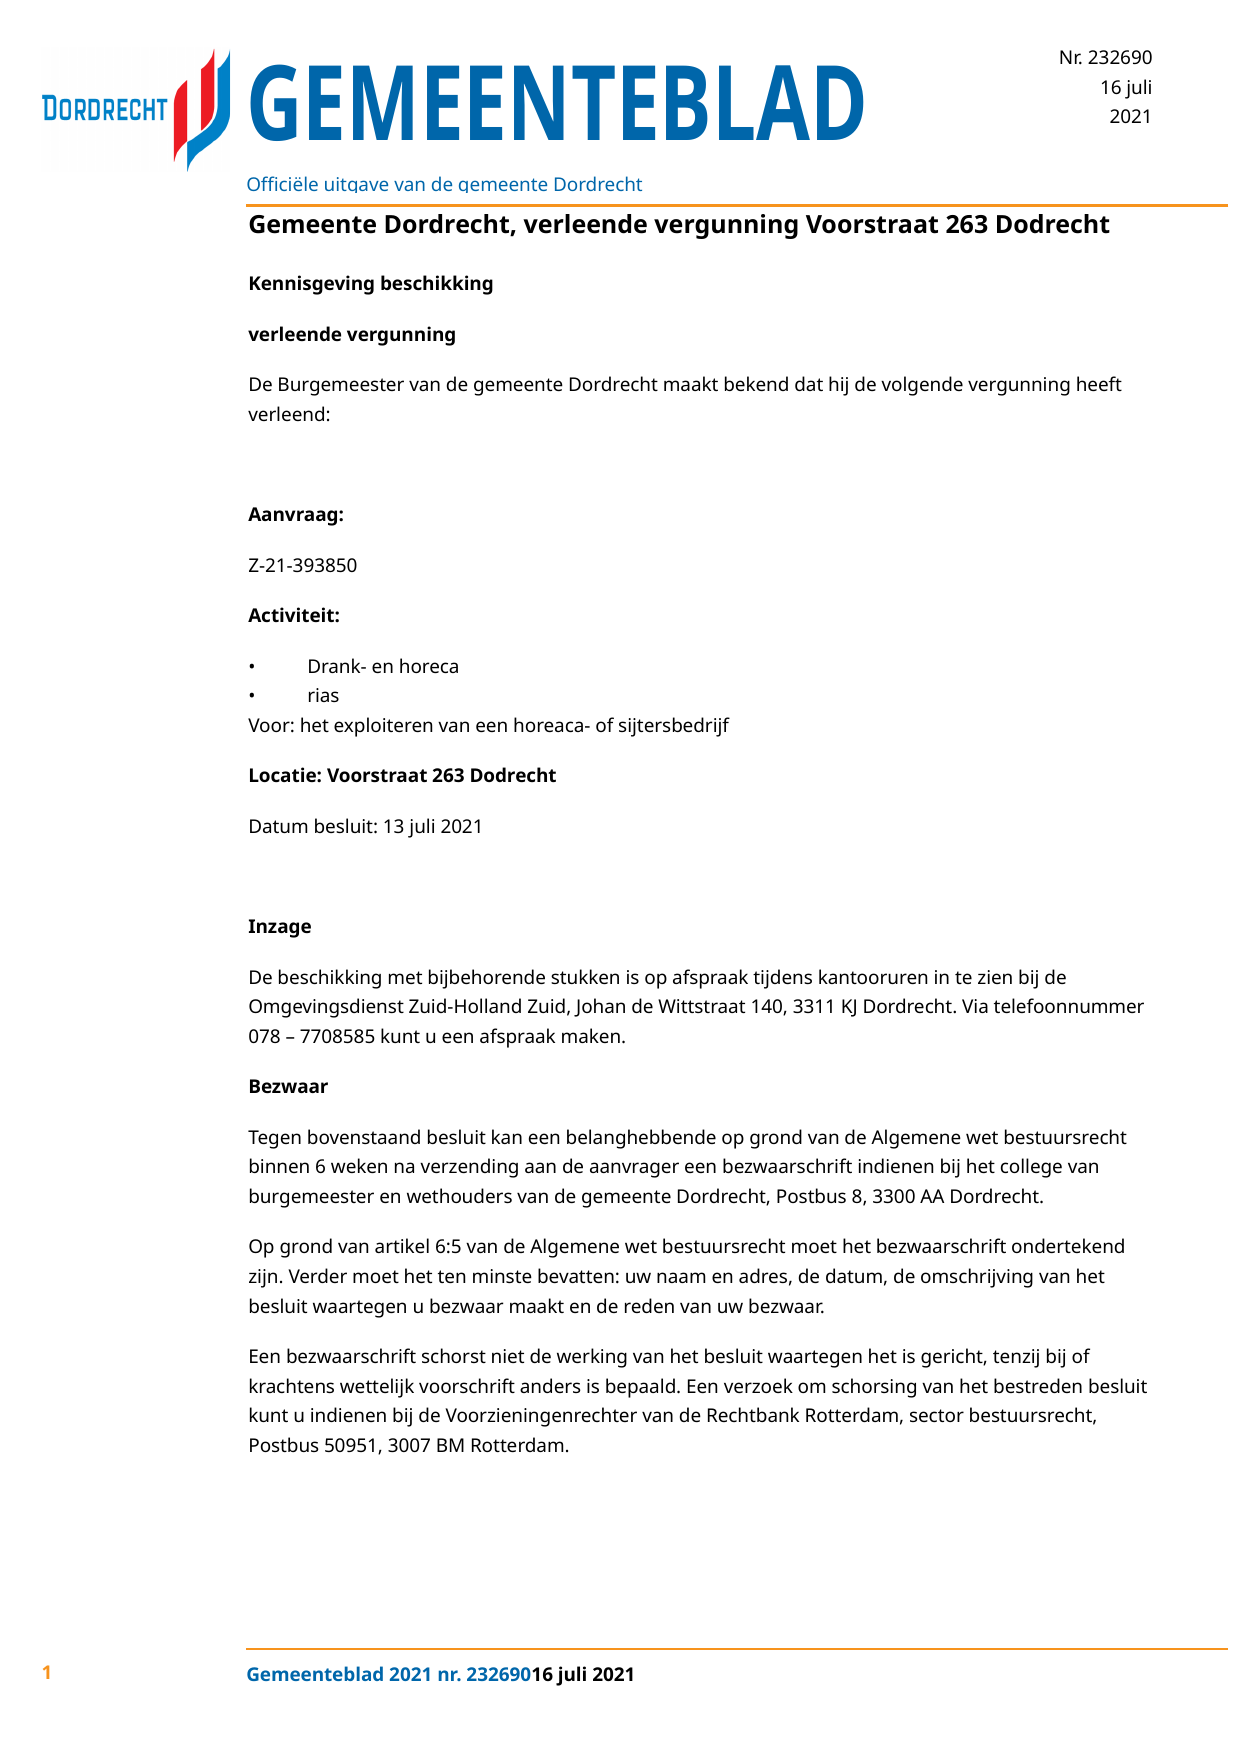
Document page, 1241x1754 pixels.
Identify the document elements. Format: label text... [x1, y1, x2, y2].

text Tegen bovenstaand besluit kan een belanghebbende op grond van de Algemene wet bestuursrecht binnen 6 weken na verzending aan de aanvrager een bezwaarschrift indienen bij het college van burgemeester en wethouders van de gemeente Dordrecht, Postbus 8, 3300 AA Dordrecht. [248, 1124, 1152, 1209]
text Inzage [248, 914, 1152, 939]
text Aanvraag: [248, 502, 1152, 527]
text verleende vergunning [248, 321, 1152, 346]
picture [41, 47, 231, 172]
text Activiteit: [248, 602, 1152, 628]
text Gemeente Dordrecht, verleende vergunning Voorstraat 263 Dodrecht [248, 207, 1152, 241]
text Datum besluit: 13 juli 2021 [248, 813, 1152, 838]
text Bezwaar [248, 1074, 1152, 1099]
text Locatie: Voorstraat 263 Dodrecht [248, 762, 1152, 788]
list Drank- en horeca [248, 653, 1152, 678]
text Op grond van artikel 6:5 van de Algemene wet bestuursrecht moet het bezwaarschrift ondertekend zijn. Verder moet het ten minste bevatten: uw naam en adres, de datum, de omschrijving van het besluit waartegen u bezwaar maakt en de reden van uw bezwaar. [248, 1234, 1152, 1318]
text Voor: het exploiteren van een horeaca- of sijtersbedrijf [248, 712, 1152, 738]
text Een bezwaarschrift schorst niet de werking van het besluit waartegen het is gericht, tenzij bij of krachtens wettelijk voorschrift anders is bepaald. Een verzoek om schorsing van het bestreden besluit kunt u indienen bij de Voorzieningenrechter van de Rechtbank Rotterdam, sector bestuursrecht, Postbus 50951, 3007 BM Rotterdam. [248, 1343, 1152, 1458]
text De beschikking met bijbehorende stukken is op afspraak tijdens kantooruren in te zien bij de Omgevingsdienst Zuid-Holland Zuid, Johan de Wittstraat 140, 3311 KJ Dordrecht. Via telefoonnummer 078 – 7708585 kunt u een afspraak maken. [248, 964, 1152, 1049]
text Kennisgeving beschikking [248, 270, 1152, 296]
text De Burgemeester van de gemeente Dordrecht maakt bekend dat hij de volgende vergunning heeft verleend: [248, 371, 1152, 426]
text Z-21-393850 [248, 552, 1152, 578]
list rias [248, 682, 1152, 708]
